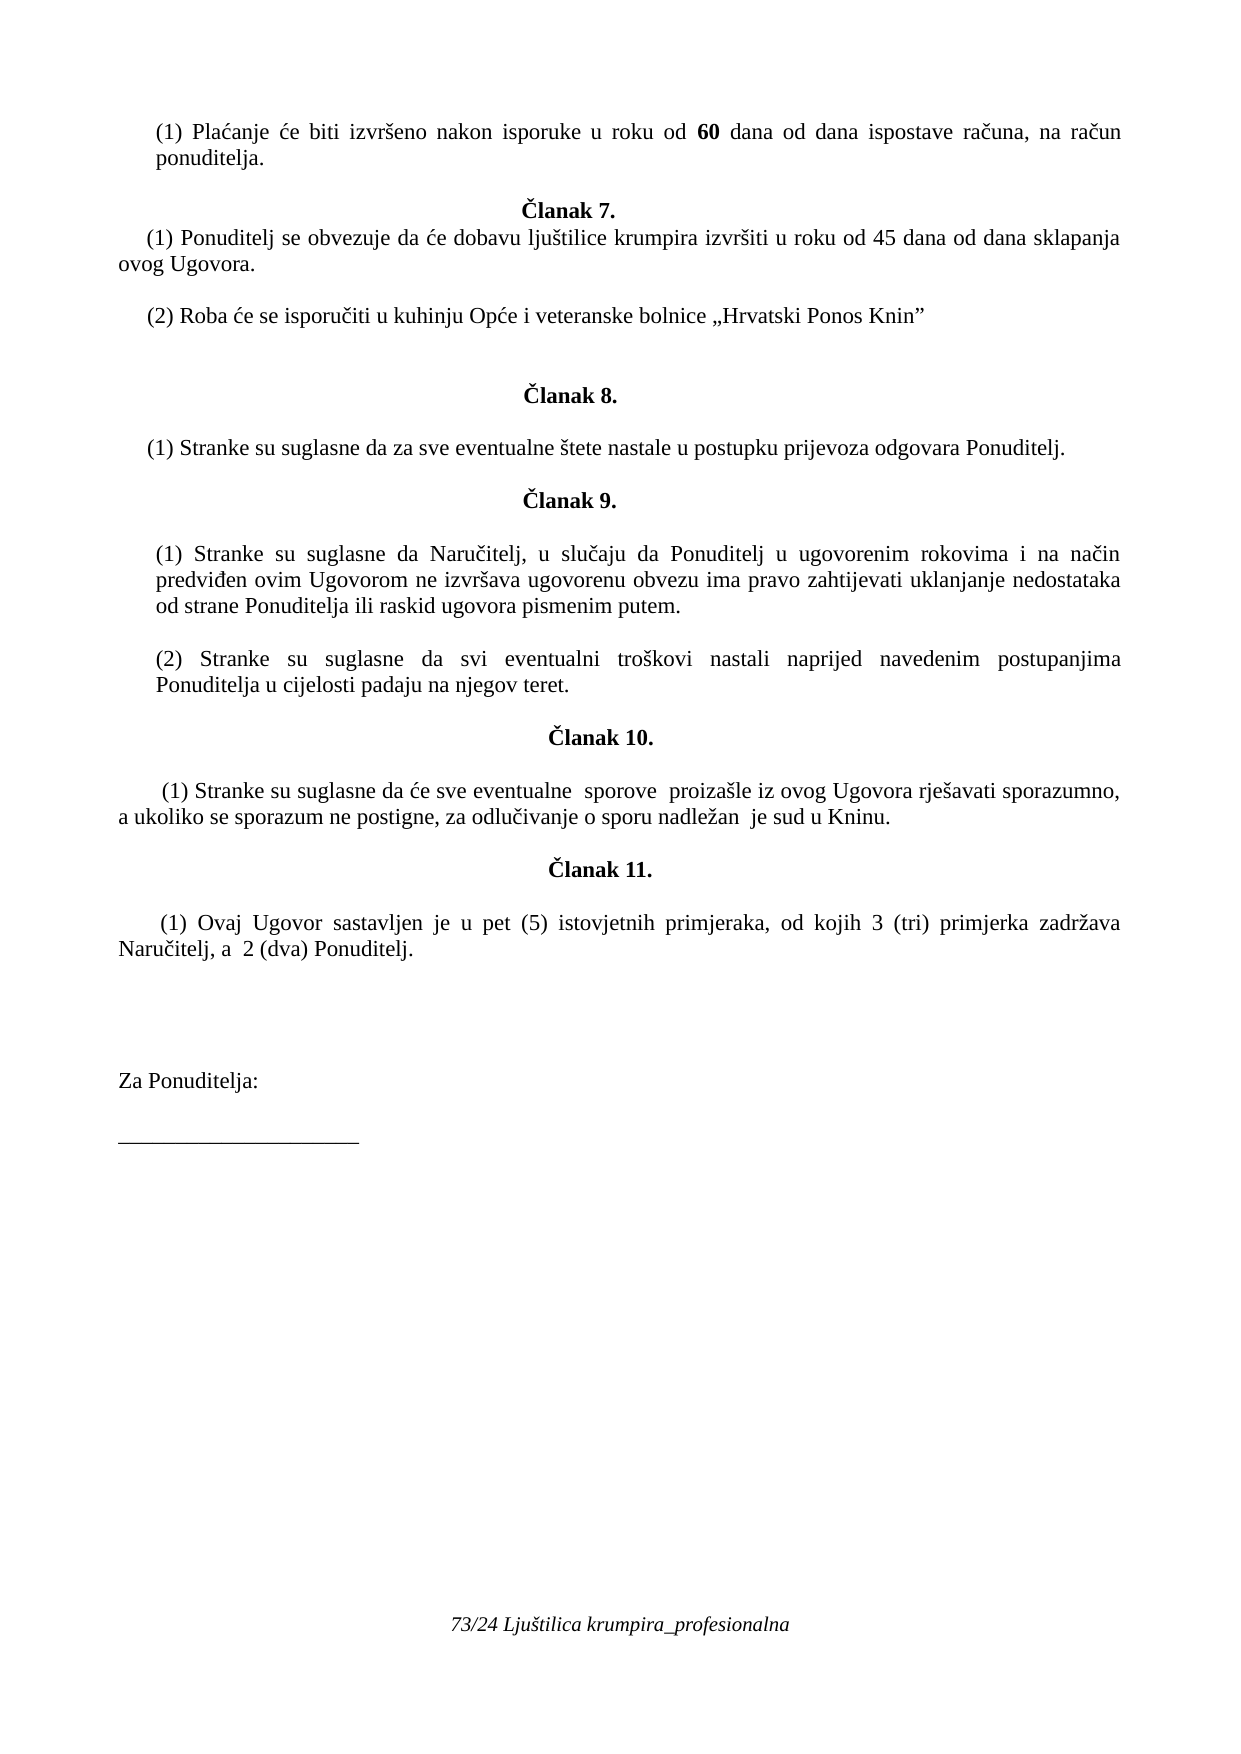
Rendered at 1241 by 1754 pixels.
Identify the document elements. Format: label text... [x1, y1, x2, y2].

text Članak 9. [156, 487, 1122, 513]
text Članak 8. [118, 382, 1122, 408]
text Za Ponuditelja: [118, 1067, 1122, 1093]
text Članak 10. [118, 724, 1122, 751]
text (1) Stranke su suglasne da za sve eventualne štete nastale u postupku prijevoza odgovara Ponuditelj. [118, 434, 1122, 461]
text Članak 7. [487, 197, 1122, 223]
text (1) Stranke su suglasne da će sve eventualne sporove proizašle iz ovog Ugovora rješavati sporazumno, a ukoliko se sporazum ne postigne, za odlučivanje o sporu nadležan je sud u Kninu. [118, 777, 1122, 830]
text (1) Plaćanje će biti izvršeno nakon isporuke u roku od 60 dana od dana ispostave računa, na račun ponuditelja. [156, 118, 1122, 171]
text (2) Roba će se isporučiti u kuhinju Opće i veteranske bolnice „Hrvatski Ponos Knin” [118, 303, 1122, 329]
text (1) Stranke su suglasne da Naručitelj, u slučaju da Ponuditelj u ugovorenim rokovima i na način predviđen ovim Ugovorom ne izvršava ugovorenu obvezu ima pravo zahtijevati uklanjanje nedostataka od strane Ponuditelja ili raskid ugovora pismenim putem. [156, 540, 1122, 619]
text Članak 11. [118, 856, 1122, 882]
text (1) Ovaj Ugovor sastavljen je u pet (5) istovjetnih primjeraka, od kojih 3 (tri) primjerka zadržava Naručitelj, a 2 (dva) Ponuditelj. [118, 909, 1122, 961]
text _____________________ [118, 1119, 1122, 1146]
text (1) Ponuditelj se obvezuje da će dobavu ljuštilice krumpira izvršiti u roku od 45 dana od dana sklapanja ovog Ugovora. [118, 223, 1122, 276]
text (2) Stranke su suglasne da svi eventualni troškovi nastali naprijed navedenim postupanjima Ponuditelja u cijelosti padaju na njegov teret. [156, 645, 1122, 698]
